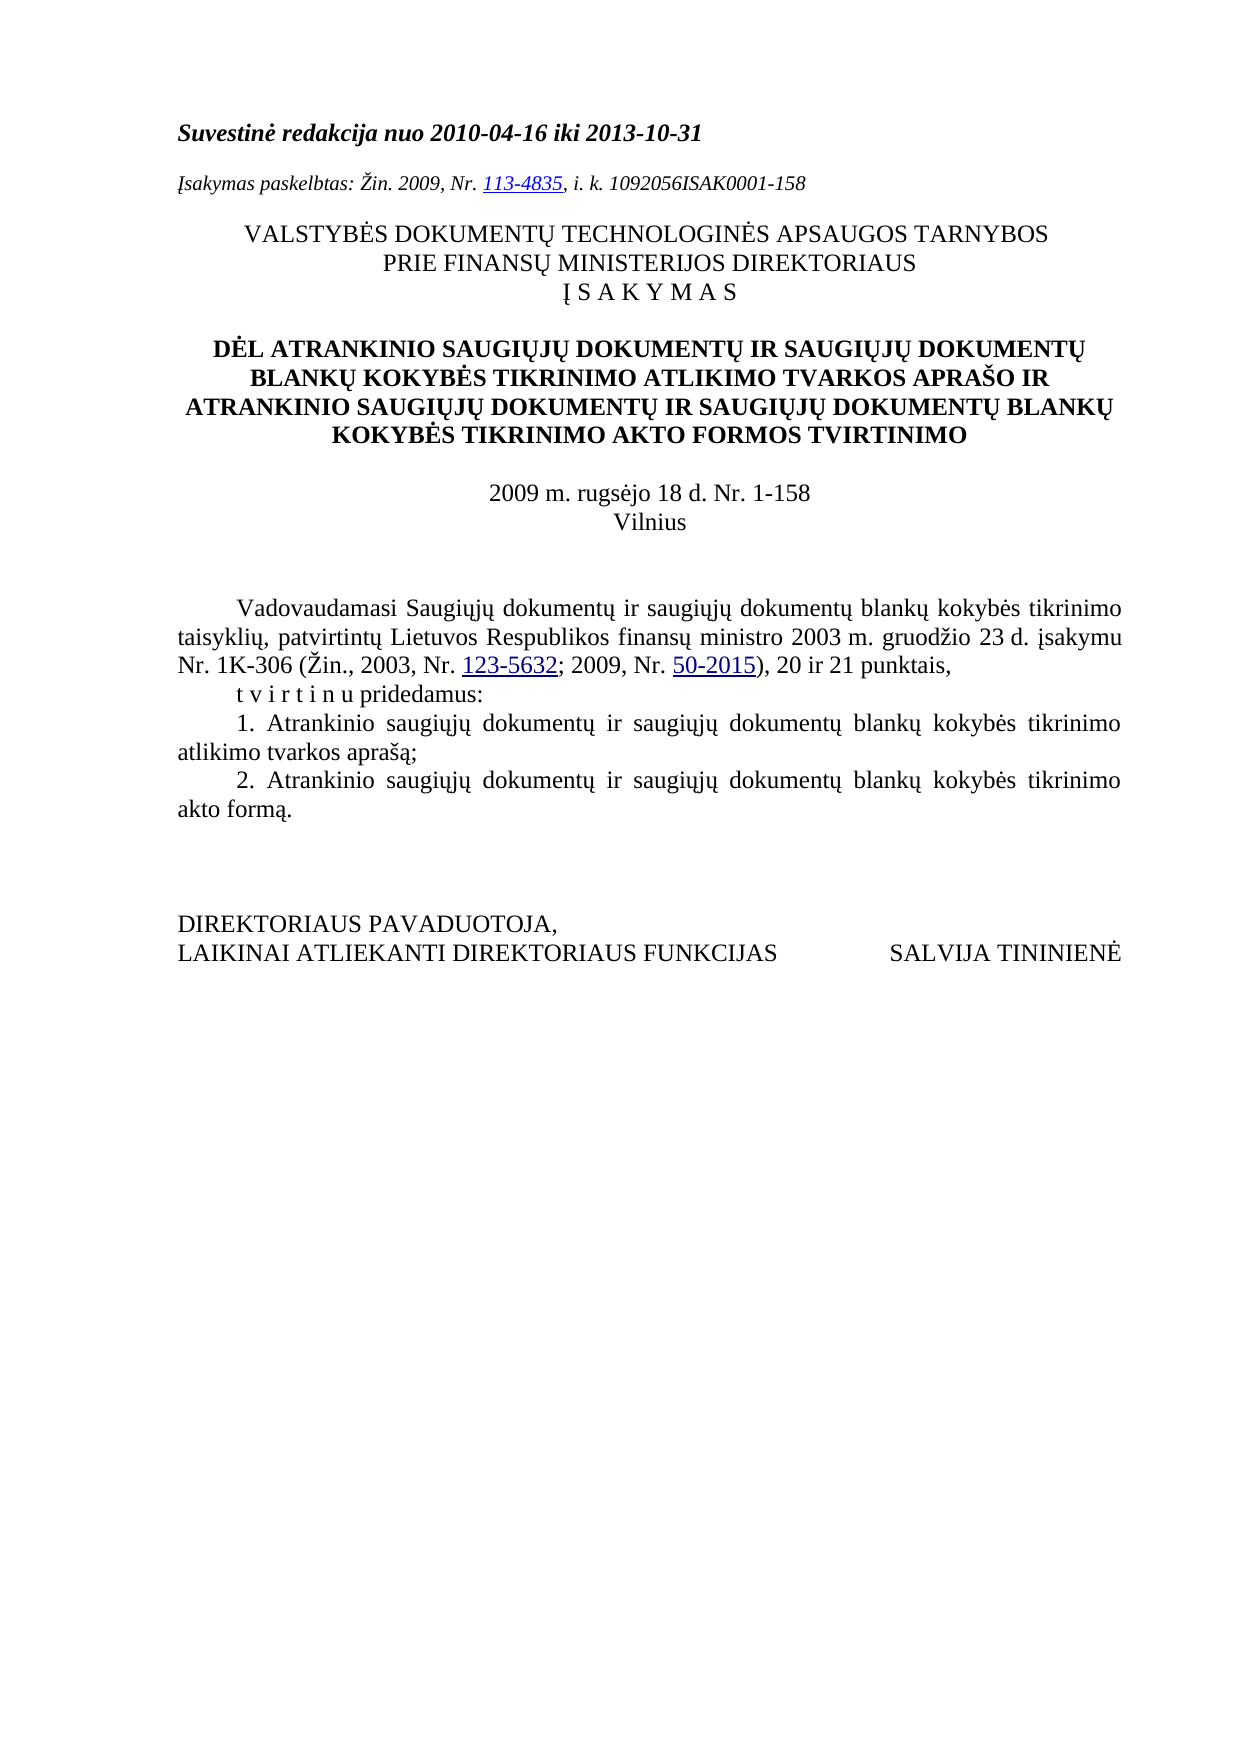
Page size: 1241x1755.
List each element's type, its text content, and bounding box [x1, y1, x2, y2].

text 2009 m. rugsėjo 18 d. Nr. 1-158 [177, 478, 1122, 507]
text DĖL ATRANKINIO SAUGIŲJŲ DOKUMENTŲ IR SAUGIŲJŲ DOKUMENTŲ BLANKŲ KOKYBĖS TIKRINIMO ATLIKIMO TVARKOS APRAŠO IR ATRANKINIO SAUGIŲJŲ DOKUMENTŲ IR SAUGIŲJŲ DOKUMENTŲ BLANKŲ KOKYBĖS TIKRINIMO AKTO FORMOS TVIRTINIMO [177, 334, 1122, 449]
text Vadovaudamasi Saugiųjų dokumentų ir saugiųjų dokumentų blankų kokybės tikrinimo taisyklių, patvirtintų Lietuvos Respublikos finansų ministro 2003 m. gruodžio 23 d. įsakymu Nr. 1K-306 (Žin., 2003, Nr. 123-5632; 2009, Nr. 50-2015), 20 ir 21 punktais, [177, 593, 1122, 679]
text VALSTYBĖS DOKUMENTŲ TECHNOLOGINĖS APSAUGOS TARNYBOS [177, 219, 1122, 248]
text Į S A K Y M A S [177, 277, 1122, 305]
text t v i r t i n u pridedamus: [177, 679, 1122, 708]
text Suvestinė redakcija nuo 2010-04-16 iki 2013-10-31 [177, 118, 1122, 147]
text Įsakymas paskelbtas: Žin. 2009, Nr. 113-4835, i. k. 1092056ISAK0001-158 [177, 171, 1122, 195]
text laikinai atliekanti direktoriaus funkcijas Salvija Tininienė [177, 938, 1122, 967]
text PRIE FINANSŲ MINISTERIJOS DIREKTORIAUS [177, 248, 1122, 277]
text Direktoriaus pavaduotoja, [177, 909, 1122, 938]
text 2. Atrankinio saugiųjų dokumentų ir saugiųjų dokumentų blankų kokybės tikrinimo akto formą. [177, 765, 1122, 823]
text Vilnius [177, 507, 1122, 535]
text 1. Atrankinio saugiųjų dokumentų ir saugiųjų dokumentų blankų kokybės tikrinimo atlikimo tvarkos aprašą; [177, 708, 1122, 765]
